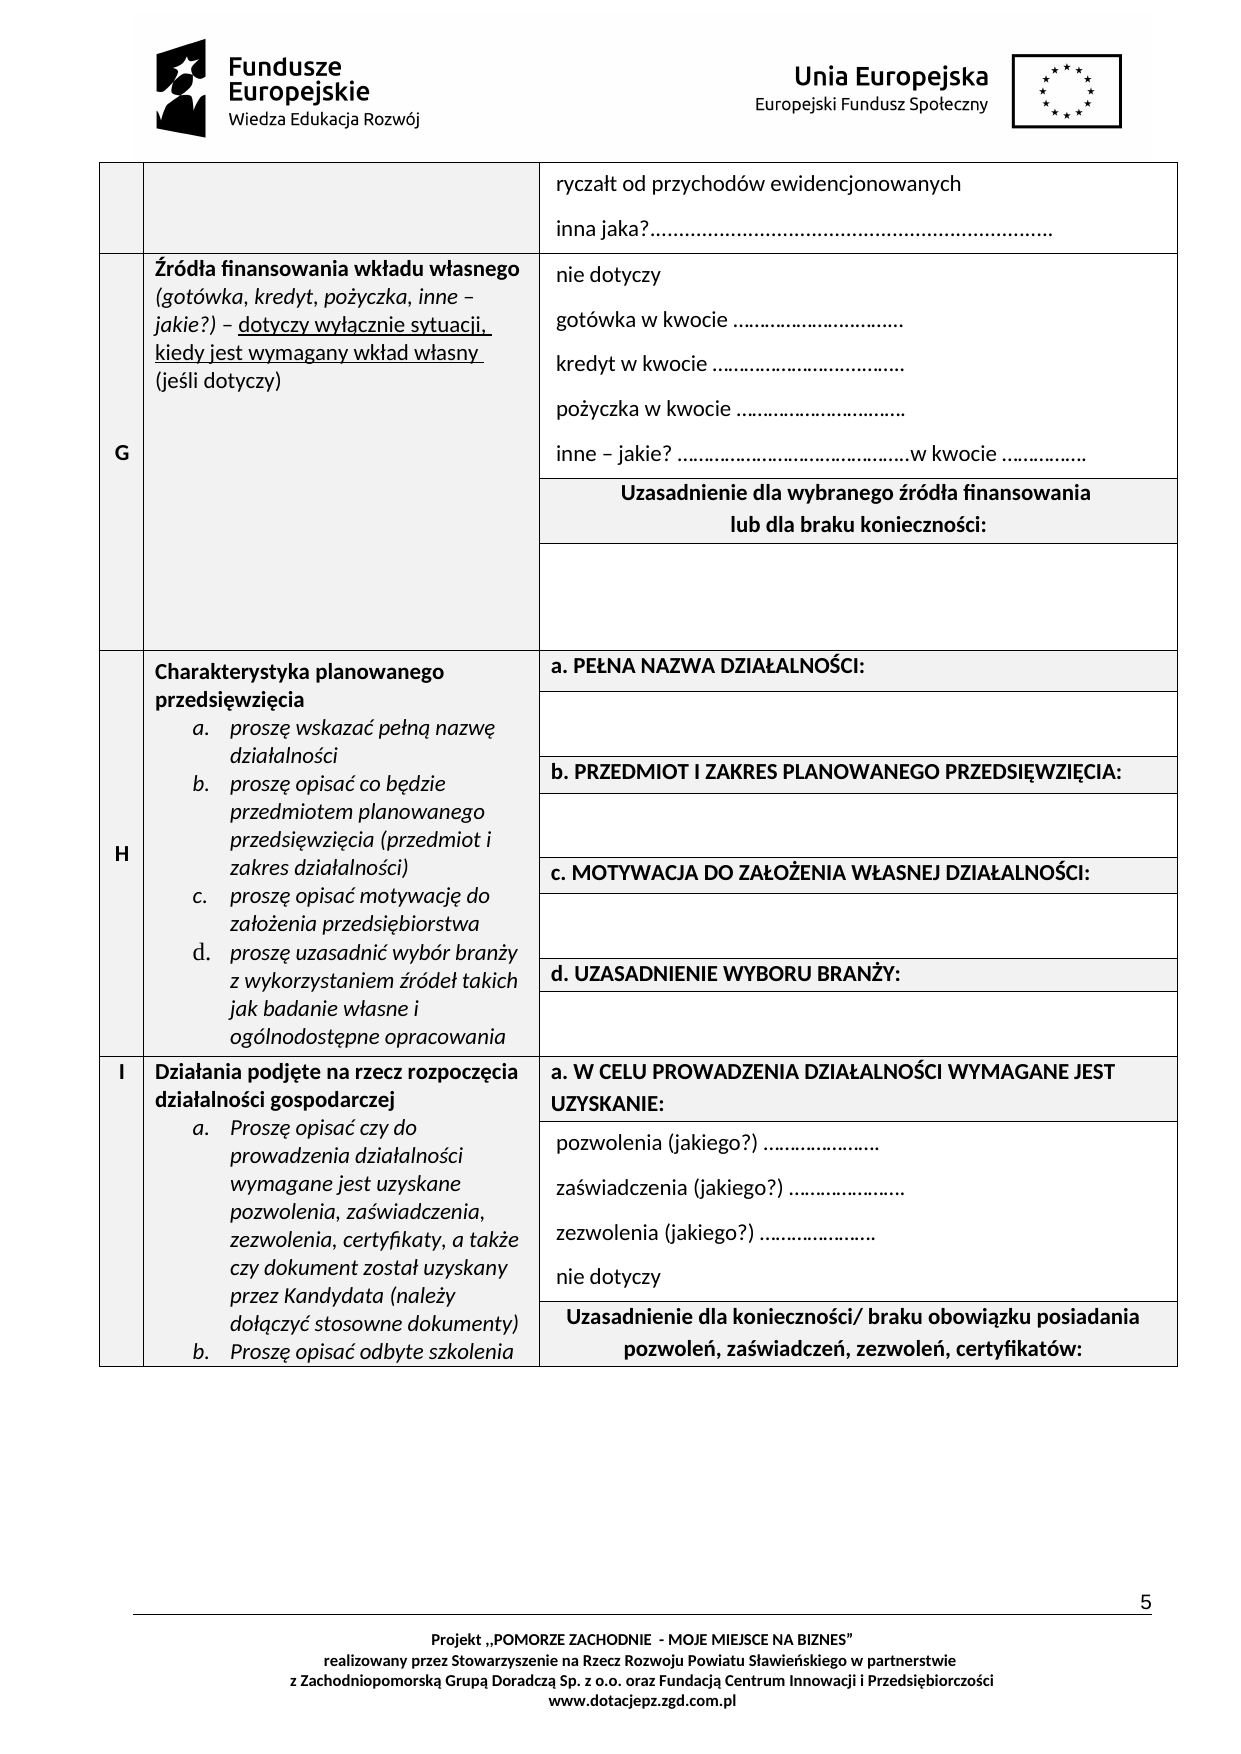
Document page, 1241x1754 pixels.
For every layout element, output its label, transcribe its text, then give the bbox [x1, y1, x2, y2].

table_cell H [100, 651, 143, 1056]
table_cell a. PEŁNA NAZWA DZIAŁALNOŚCI: [540, 651, 1177, 691]
table_cell [100, 163, 143, 253]
table_cell [540, 992, 1177, 1056]
table_cell nie dotyczy gotówka w kwocie …………………..……... kredyt w kwocie ……………………....…….. pożyczka w kwocie …………………….……. inne – jakie? ……………………………………..w kwocie ……………. [540, 254, 1177, 477]
table_cell [144, 163, 539, 253]
table_cell Uzasadnienie dla wybranego źródła finansowania lub dla braku konieczności: [540, 479, 1177, 543]
table_cell [540, 894, 1177, 958]
table_cell I [100, 1057, 143, 1366]
table_cell Charakterystyka planowanego przedsięwzięcia proszę wskazać pełną nazwę działalności proszę opisać co będzie przedmiotem planowanego przedsięwzięcia (przedmiot i zakres działalności) proszę opisać motywację do założenia przedsiębiorstwa proszę uzasadnić wybór branży z wykorzystaniem źródeł takich jak badanie własne i ogólnodostępne opracowania [144, 651, 539, 1056]
table_cell c. MOTYWACJA DO ZAŁOŻENIA WŁASNEJ DZIAŁALNOŚCI: [540, 858, 1177, 893]
table_cell a. W CELU PROWADZENIA DZIAŁALNOŚCI WYMAGANE JEST UZYSKANIE: [540, 1057, 1177, 1121]
table_cell [540, 692, 1177, 756]
table_cell ryczałt od przychodów ewidencjonowanych inna jaka?...................................................................... [540, 163, 1177, 253]
table_cell [540, 794, 1177, 857]
table_cell [540, 544, 1177, 650]
table_cell Działania podjęte na rzecz rozpoczęcia działalności gospodarczej Proszę opisać czy do prowadzenia działalności wymagane jest uzyskane pozwolenia, zaświadczenia, zezwolenia, certyfikaty, a także czy dokument został uzyskany przez Kandydata (należy dołączyć stosowne dokumenty) Proszę opisać odbyte szkolenia [144, 1057, 539, 1366]
table_cell pozwolenia (jakiego?) …………………. zaświadczenia (jakiego?) …………………. zezwolenia (jakiego?) …………………. nie dotyczy [540, 1122, 1177, 1301]
table_cell Źródła finansowania wkładu własnego (gotówka, kredyt, pożyczka, inne – jakie?) – dotyczy wyłącznie sytuacji, kiedy jest wymagany wkład własny (jeśli dotyczy) [144, 254, 539, 650]
table_cell b. PRZEDMIOT I ZAKRES PLANOWANEGO PRZEDSIĘWZIĘCIA: [540, 757, 1177, 793]
table_cell Uzasadnienie dla konieczności/ braku obowiązku posiadania pozwoleń, zaświadczeń, zezwoleń, certyfikatów: [540, 1302, 1177, 1366]
table_cell d. UZASADNIENIE WYBORU BRANŻY: [540, 959, 1177, 991]
table_cell G [100, 254, 143, 650]
